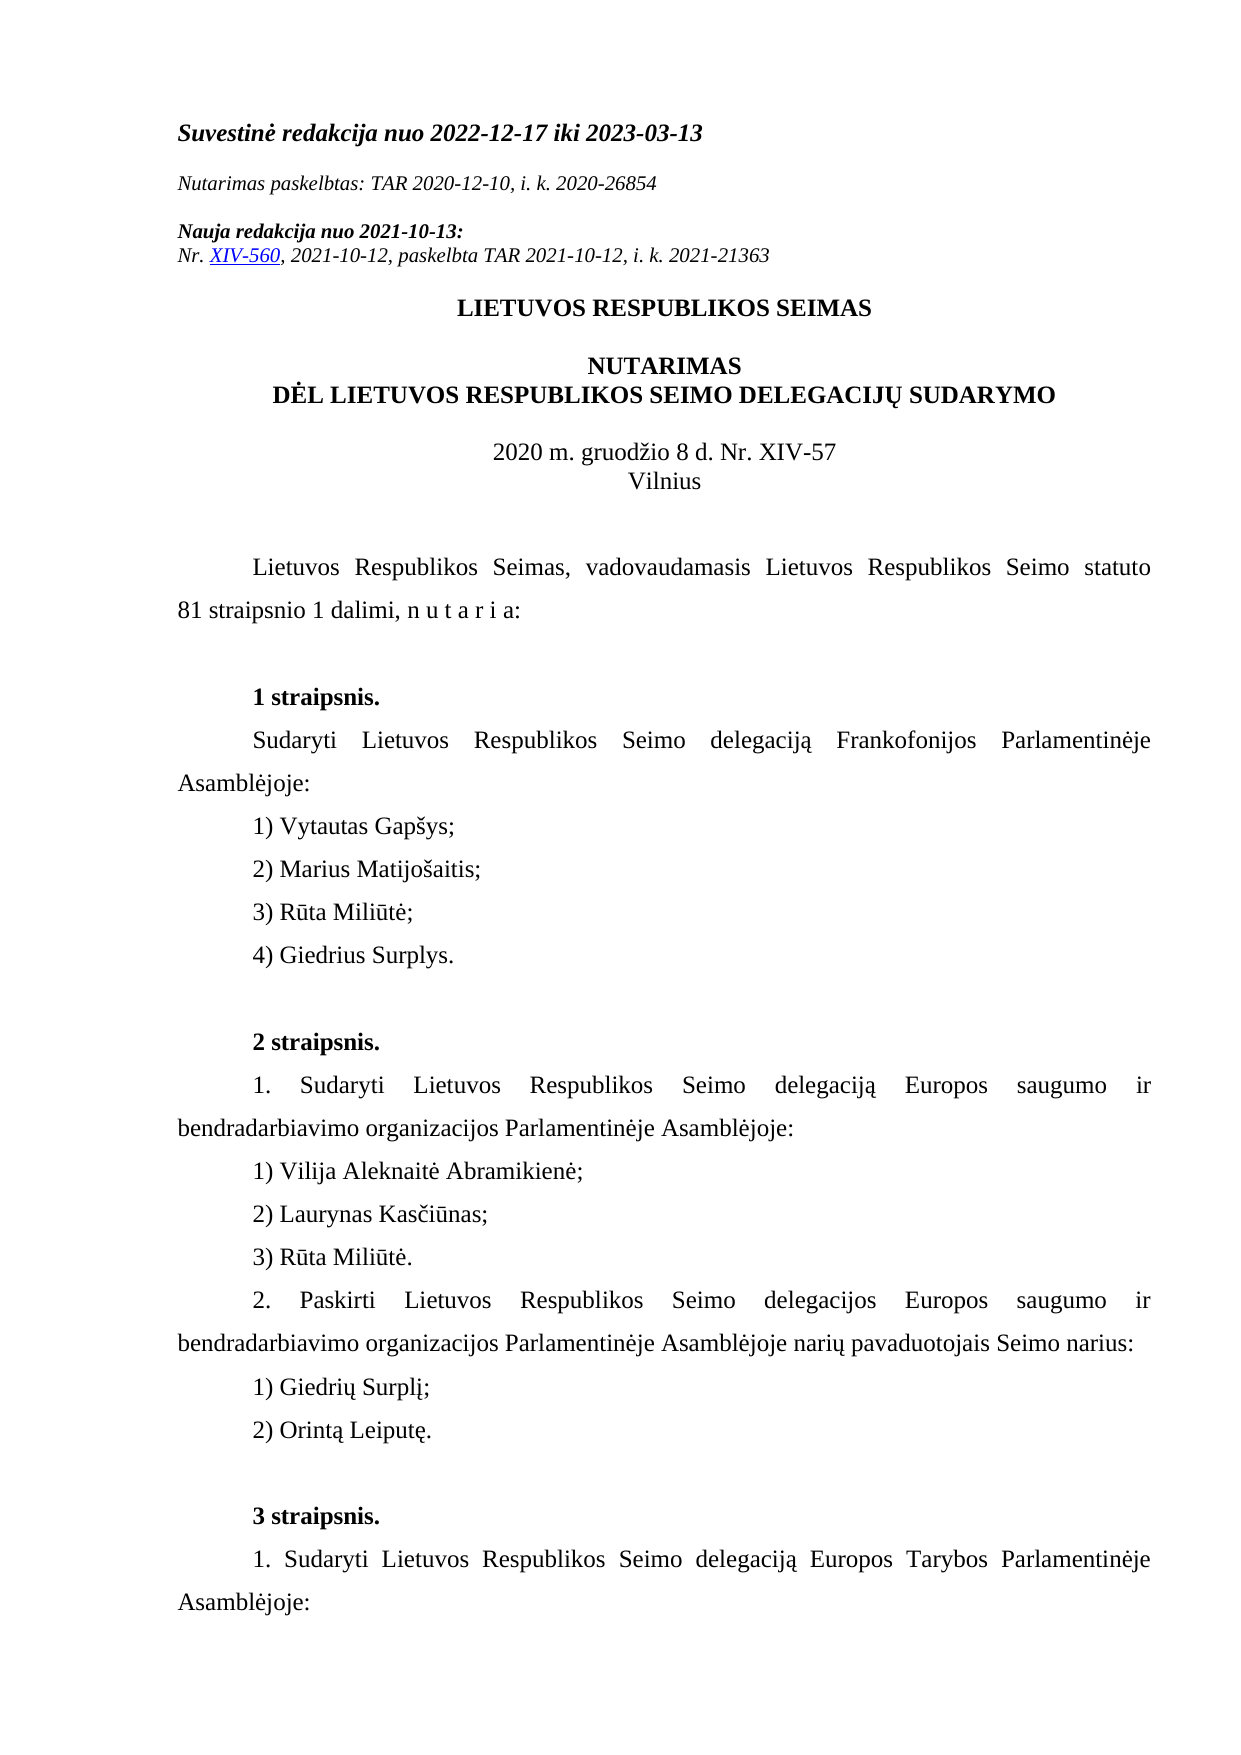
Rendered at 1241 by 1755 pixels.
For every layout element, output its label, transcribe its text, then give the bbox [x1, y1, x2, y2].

text Nutarimas paskelbtas: TAR 2020-12-10, i. k. 2020-26854 [177, 171, 1152, 195]
text Vilnius [177, 466, 1152, 495]
text 4) Giedrius Surplys. [177, 940, 1152, 969]
text 2) Orintą Leiputę. [177, 1415, 1152, 1443]
text 3) Rūta Miliūtė; [177, 897, 1152, 926]
text 1) Vilija Aleknaitė Abramikienė; [177, 1156, 1152, 1185]
text NUTARIMAS [177, 351, 1152, 380]
text 2. Paskirti Lietuvos Respublikos Seimo delegacijos Europos saugumo ir bendradarbiavimo organizacijos Parlamentinėje Asamblėjoje narių pavaduotojais Seimo narius: [177, 1285, 1152, 1357]
text 1) Giedrių Surplį; [177, 1372, 1152, 1400]
text 2020 m. gruodžio 8 d. Nr. XIV-57 [177, 437, 1152, 466]
text 3) Rūta Miliūtė. [177, 1242, 1152, 1271]
text Suvestinė redakcija nuo 2022-12-17 iki 2023-03-13 [177, 118, 1152, 147]
text 2) Laurynas Kasčiūnas; [177, 1199, 1152, 1228]
text LIETUVOS RESPUBLIKOS SEIMAS [177, 293, 1152, 322]
text 1 straipsnis. [177, 682, 1152, 710]
text DĖL LIETUVOS RESPUBLIKOS SEIMO delegacijų sudarymo [177, 380, 1152, 408]
text Sudaryti Lietuvos Respublikos Seimo delegaciją Frankofonijos Parlamentinėje Asamblėjoje: [177, 725, 1152, 797]
text 2 straipsnis. [177, 1027, 1152, 1055]
text Lietuvos Respublikos Seimas, vadovaudamasis Lietuvos Respublikos Seimo statuto 81 straipsnio 1 dalimi, nutaria: [177, 552, 1152, 624]
text Nr. XIV-560, 2021-10-12, paskelbta TAR 2021-10-12, i. k. 2021-21363 [177, 243, 1152, 267]
text 1. Sudaryti Lietuvos Respublikos Seimo delegaciją Europos saugumo ir bendradarbiavimo organizacijos Parlamentinėje Asamblėjoje: [177, 1070, 1152, 1142]
text Nauja redakcija nuo 2021-10-13: [177, 219, 1152, 243]
text 1) Vytautas Gapšys; [177, 811, 1152, 840]
text 3 straipsnis. [177, 1501, 1152, 1530]
text 2) Marius Matijošaitis; [177, 854, 1152, 883]
text 1. Sudaryti Lietuvos Respublikos Seimo delegaciją Europos Tarybos Parlamentinėje Asamblėjoje: [177, 1544, 1152, 1616]
